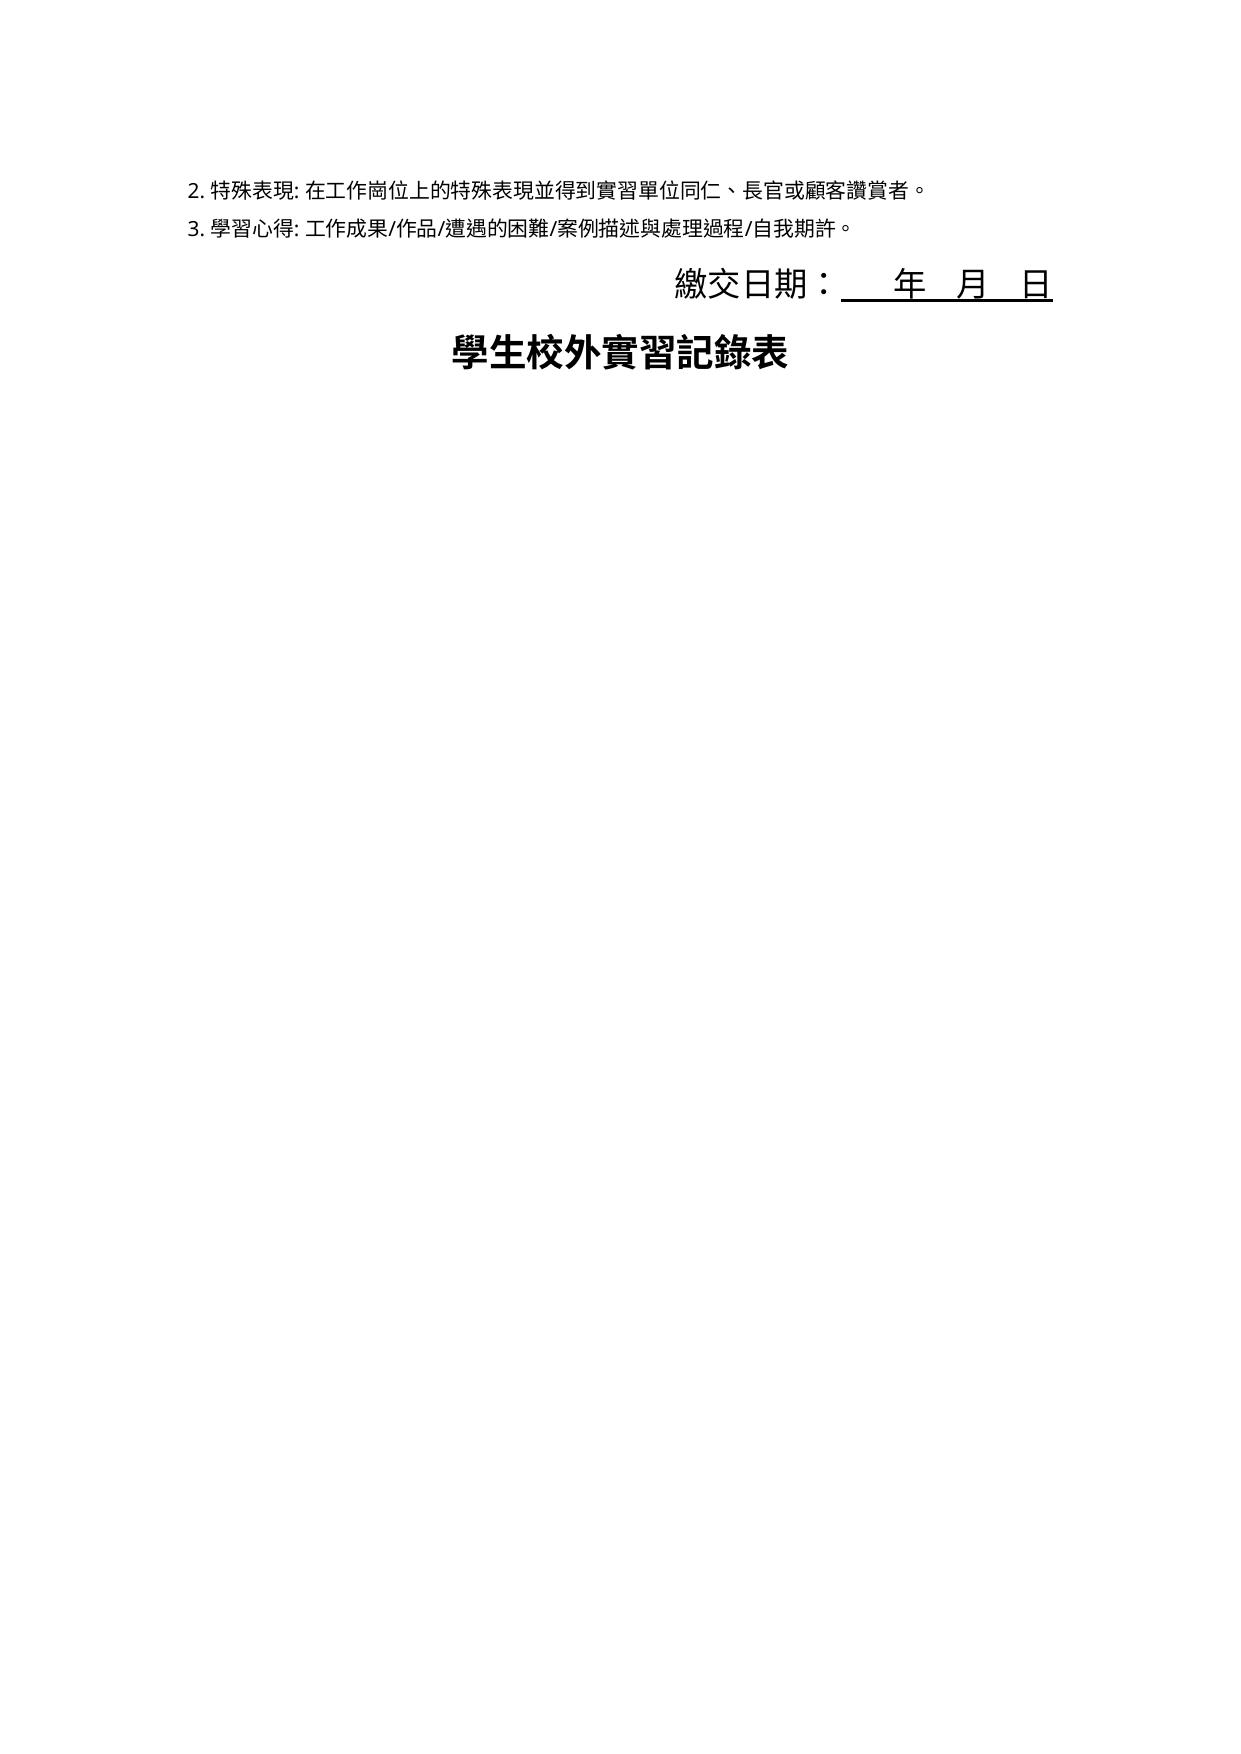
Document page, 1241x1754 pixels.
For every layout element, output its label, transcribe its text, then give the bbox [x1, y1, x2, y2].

text 2. 特殊表現: 在工作崗位上的特殊表現並得到實習單位同仁、長官或顧客讚賞者。 [187, 164, 1053, 202]
text 3. 學習心得: 工作成果/作品/遭遇的困難/案例描述與處理過程/自我期許。 [187, 202, 1053, 239]
text 學生校外實習記錄表 [187, 306, 1053, 381]
text 繳交日期： 年 月 日 [187, 258, 1053, 306]
